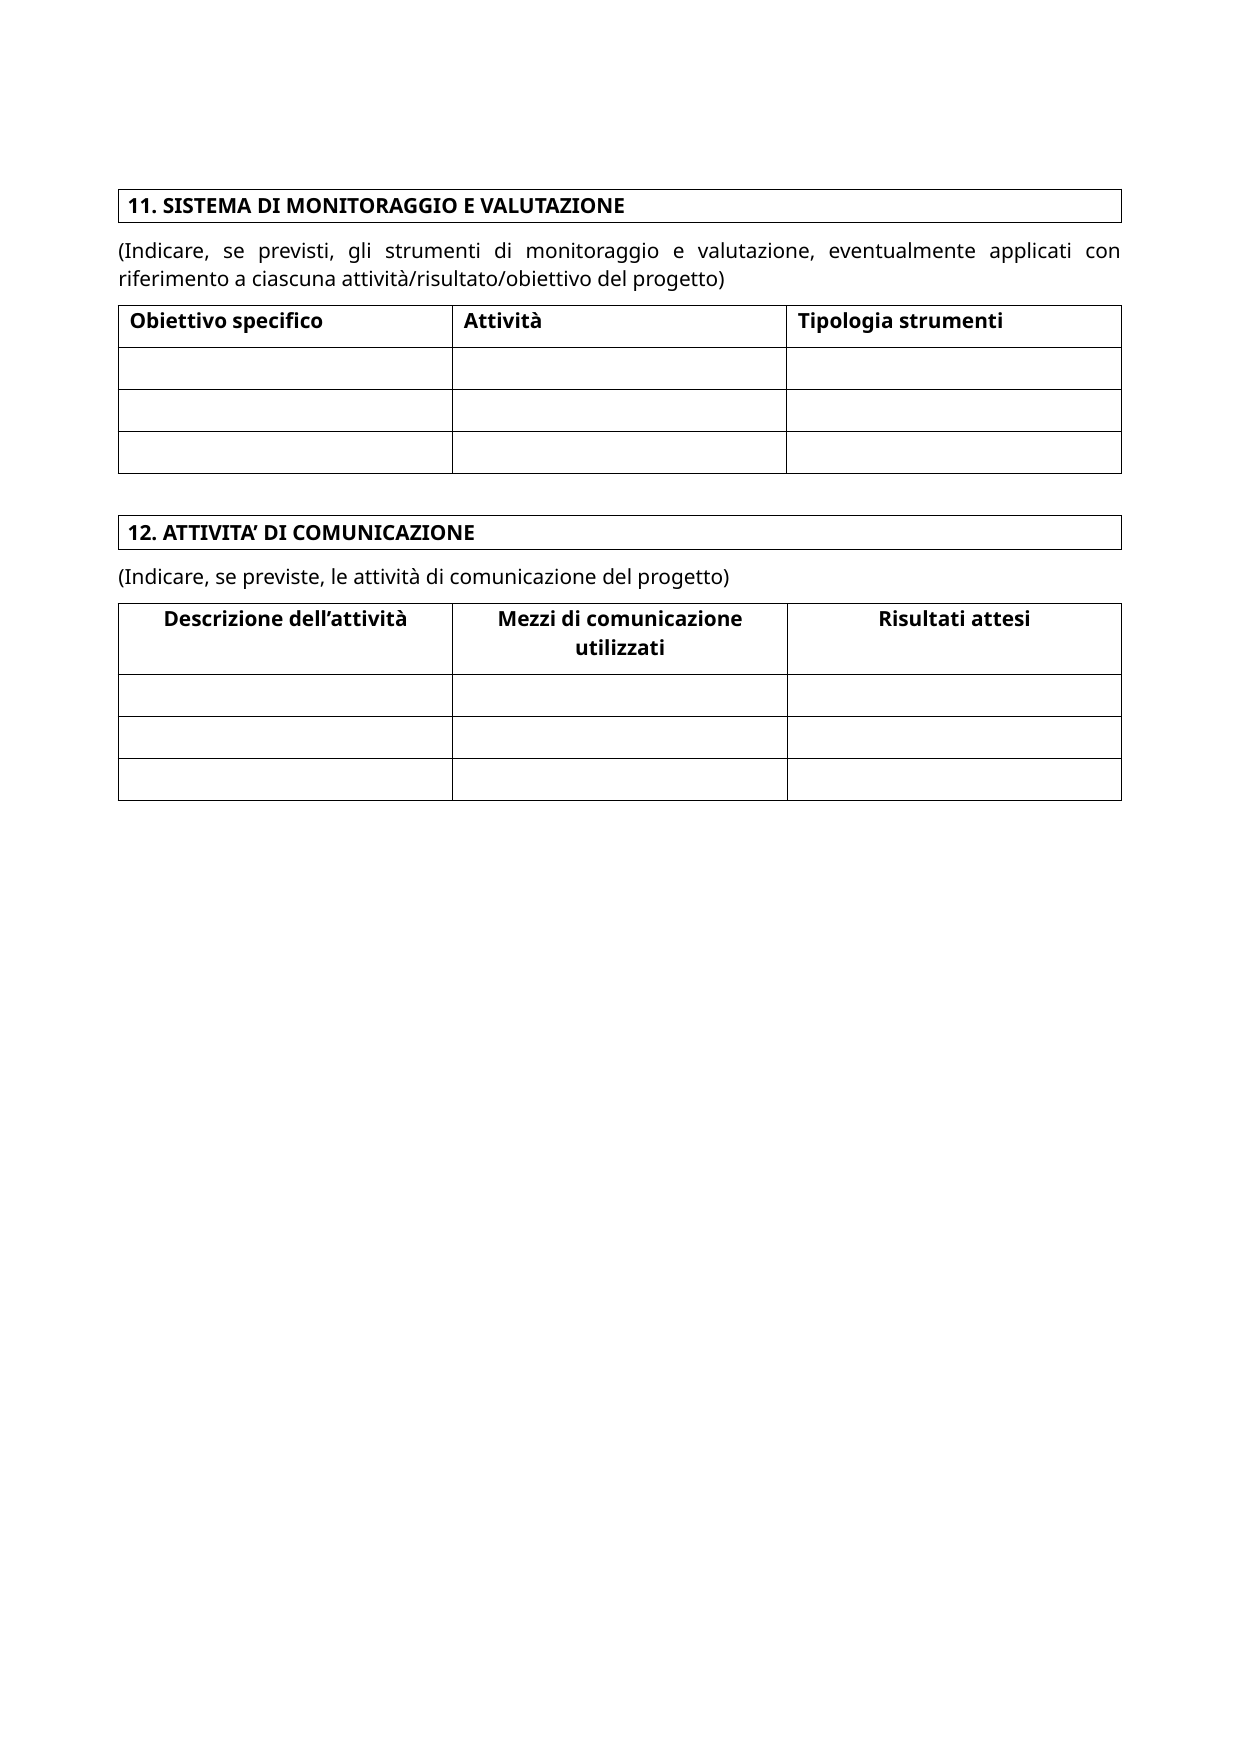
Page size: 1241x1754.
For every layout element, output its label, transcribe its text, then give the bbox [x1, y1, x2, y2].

table_cell [453, 759, 787, 799]
table_cell [119, 432, 452, 473]
table_header Risultati attesi [788, 604, 1121, 673]
table_cell [119, 675, 452, 716]
table_header Descrizione dell’attività [119, 604, 452, 673]
table_cell [119, 348, 452, 389]
table_cell [119, 759, 452, 799]
table_cell [788, 675, 1121, 716]
table_cell [788, 759, 1121, 799]
text (Indicare, se previsti, gli strumenti di monitoraggio e valutazione, eventualmente applicati con riferimento a ciascuna attività/risultato/obiettivo del progetto) [118, 236, 1122, 293]
table_cell [453, 390, 786, 431]
table_cell [788, 717, 1121, 757]
table_cell [453, 675, 787, 716]
table_cell [787, 348, 1121, 389]
text 11. SISTEMA DI MONITORAGGIO E VALUTAZIONE [119, 190, 1121, 222]
text 12. ATTIVITA’ DI COMUNICAZIONE [119, 516, 1121, 549]
table_header Mezzi di comunicazione utilizzati [453, 604, 787, 673]
table_cell [453, 348, 786, 389]
table_cell [453, 432, 786, 473]
table_cell [119, 717, 452, 757]
table_header Obiettivo specifico [119, 306, 452, 347]
table_header Tipologia strumenti [787, 306, 1121, 347]
table_cell [787, 432, 1121, 473]
table_cell [453, 717, 787, 757]
text (Indicare, se previste, le attività di comunicazione del progetto) [118, 562, 1122, 591]
table_cell [119, 390, 452, 431]
table_cell [787, 390, 1121, 431]
table_header Attività [453, 306, 786, 347]
